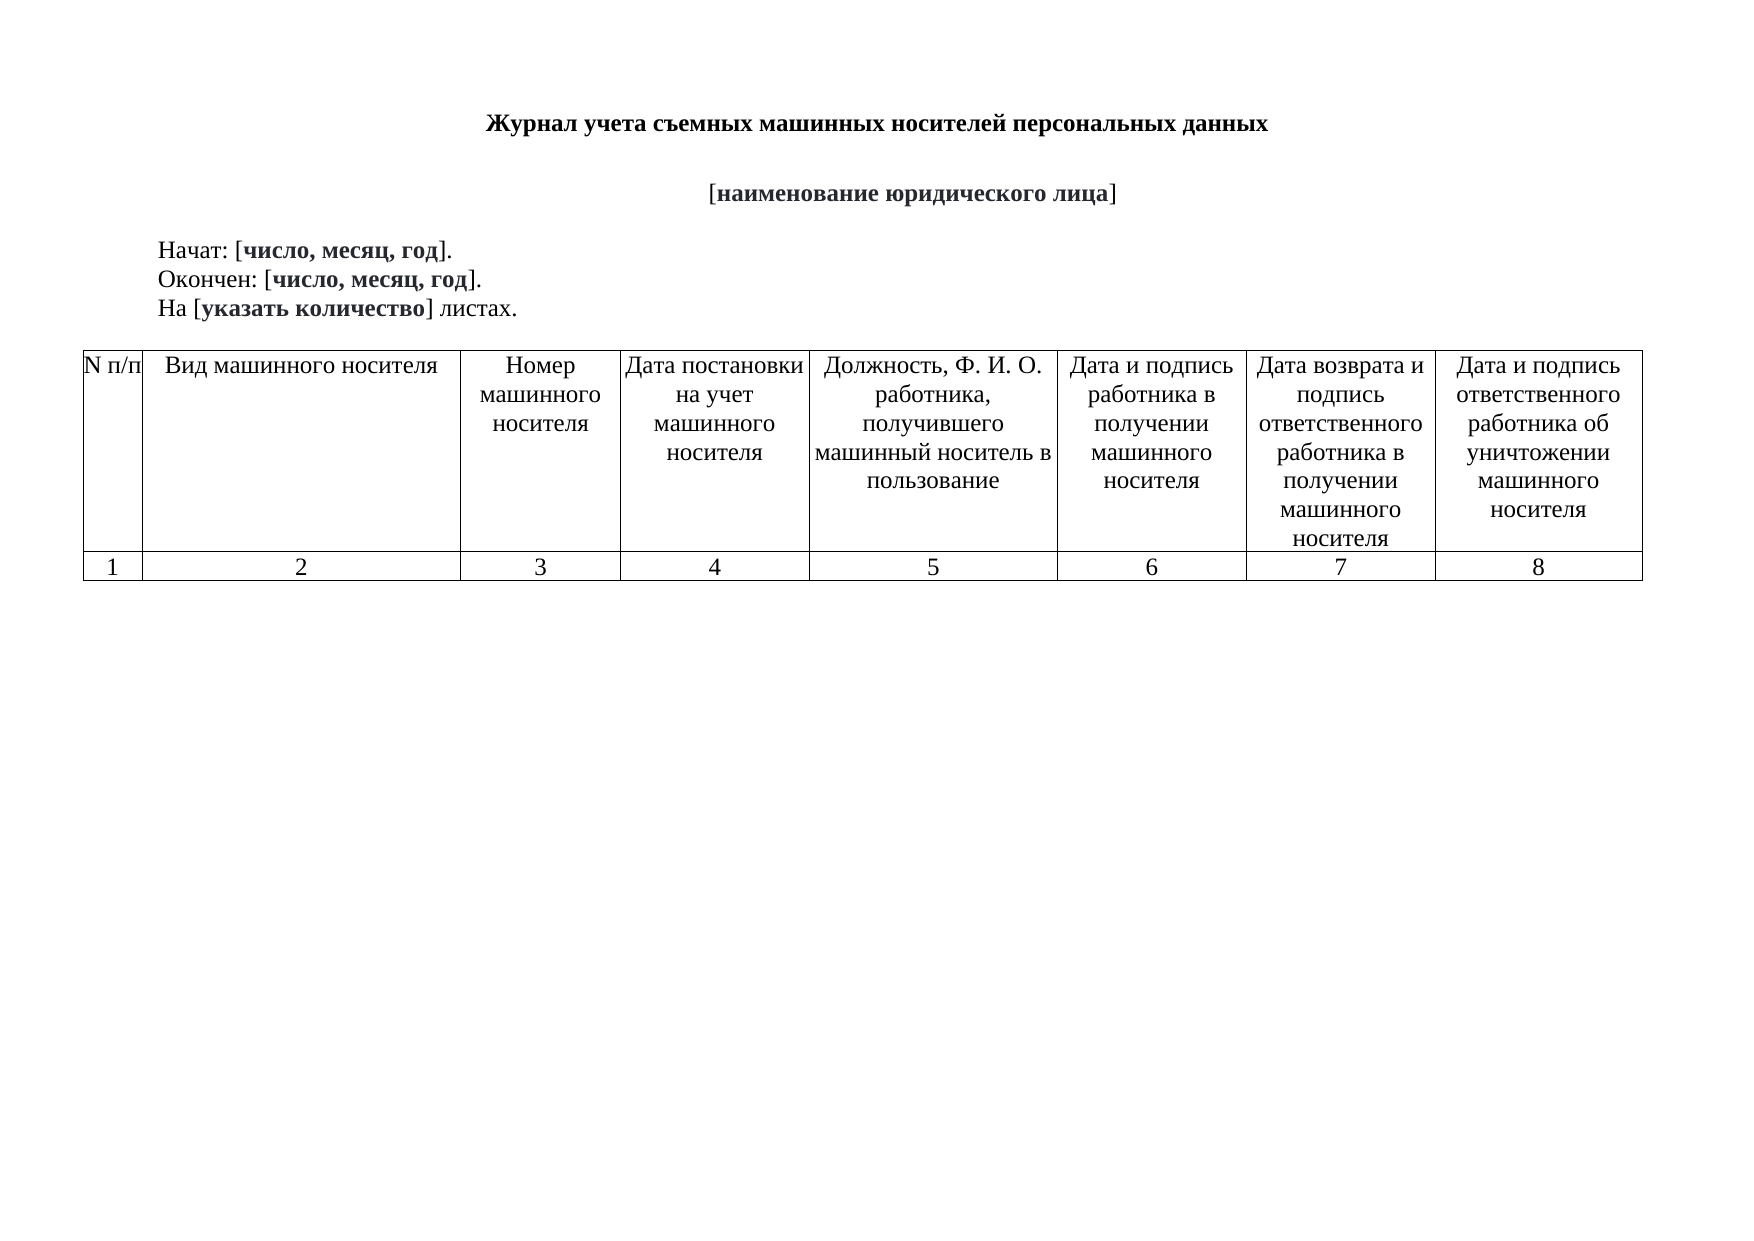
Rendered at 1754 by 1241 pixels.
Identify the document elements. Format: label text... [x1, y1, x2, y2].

text На [указать количество] листах. [83, 293, 1671, 321]
table_header Должность, Ф. И. О. работника, получившего машинный носитель в пользование [810, 351, 1057, 551]
table_header Дата и подпись ответственного работника об уничтожении машинного носителя [1436, 351, 1642, 551]
table_header Дата возврата и подпись ответственного работника в получении машинного носителя [1247, 351, 1435, 551]
table_cell 8 [1436, 552, 1642, 580]
table_cell 3 [461, 552, 620, 580]
table_cell 7 [1247, 552, 1435, 580]
table_header Дата и подпись работника в получении машинного носителя [1058, 351, 1246, 551]
text Окончен: [число, месяц, год]. [83, 264, 1671, 293]
table_header Номер машинного носителя [461, 351, 620, 551]
table_header N п/п [84, 351, 142, 551]
text Начат: [число, месяц, год]. [83, 235, 1671, 264]
table_cell 1 [84, 552, 142, 580]
table_cell 4 [621, 552, 809, 580]
table_cell 6 [1058, 552, 1246, 580]
text [наименование юридического лица] [83, 178, 1671, 206]
subtitle Журнал учета съемных машинных носителей персональных данных [83, 108, 1671, 136]
table_header Вид машинного носителя [143, 351, 460, 551]
table_header Дата постановки на учет машинного носителя [621, 351, 809, 551]
table_cell 5 [810, 552, 1057, 580]
table_cell 2 [143, 552, 460, 580]
